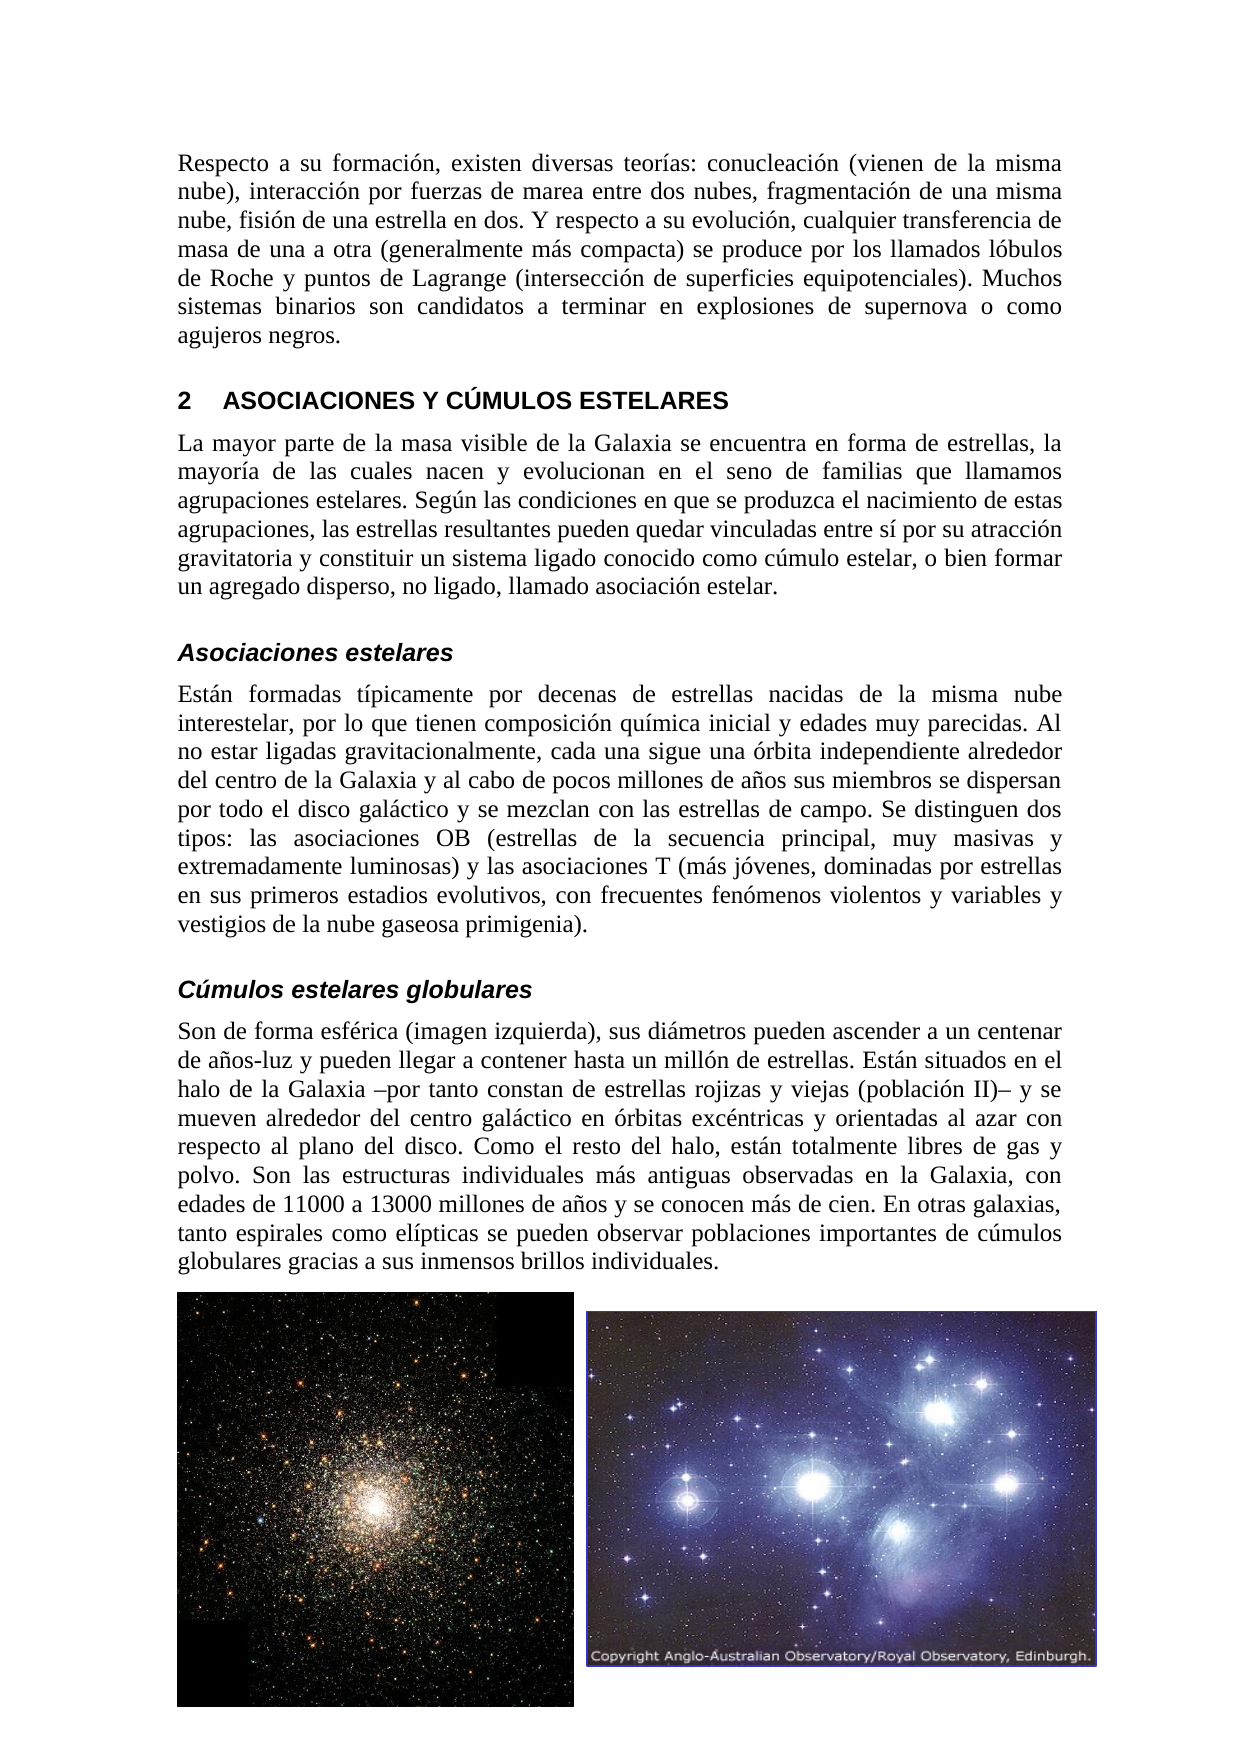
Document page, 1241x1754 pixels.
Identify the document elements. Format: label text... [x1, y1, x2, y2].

picture [177, 1292, 574, 1707]
subtitle ASOCIACIONES Y CÚMULOS ESTELARES [177, 386, 1063, 415]
picture [588, 1312, 1095, 1665]
text Están formadas típicamente por decenas de estrellas nacidas de la misma nube interestelar, por lo que tienen composición química inicial y edades muy parecidas. Al no estar ligadas gravitacionalmente, cada una sigue una órbita independiente alrededor del centro de la Galaxia y al cabo de pocos millones de años sus miembros se dispersan por todo el disco galáctico y se mezclan con las estrellas de campo. Se distinguen dos tipos: las asociaciones OB (estrellas de la secuencia principal, muy masivas y extremadamente luminosas) y las asociaciones T (más jóvenes, dominadas por estrellas en sus primeros estadios evolutivos, con frecuentes fenómenos violentos y variables y vestigios de la nube gaseosa primigenia). [177, 679, 1063, 938]
text La mayor parte de la masa visible de la Galaxia se encuentra en forma de estrellas, la mayoría de las cuales nacen y evolucionan en el seno de familias que llamamos agrupaciones estelares. Según las condiciones en que se produzca el nacimiento de estas agrupaciones, las estrellas resultantes pueden quedar vinculadas entre sí por su atracción gravitatoria y constituir un sistema ligado conocido como cúmulo estelar, o bien formar un agregado disperso, no ligado, llamado asociación estelar. [177, 428, 1063, 600]
text Respecto a su formación, existen diversas teorías: conucleación (vienen de la misma nube), interacción por fuerzas de marea entre dos nubes, fragmentación de una misma nube, fisión de una estrella en dos. Y respecto a su evolución, cualquier transferencia de masa de una a otra (generalmente más compacta) se produce por los llamados lóbulos de Roche y puntos de Lagrange (intersección de superficies equipotenciales). Muchos sistemas binarios son candidatos a terminar en explosiones de supernova o como agujeros negros. [177, 148, 1063, 349]
text Son de forma esférica (imagen izquierda), sus diámetros pueden ascender a un centenar de años-luz y pueden llegar a contener hasta un millón de estrellas. Están situados en el halo de la Galaxia –por tanto constan de estrellas rojizas y viejas (población II)– y se mueven alrededor del centro galáctico en órbitas excéntricas y orientadas al azar con respecto al plano del disco. Como el resto del halo, están totalmente libres de gas y polvo. Son las estructuras individuales más antiguas observadas en la Galaxia, con edades de 11000 a 13000 millones de años y se conocen más de cien. En otras galaxias, tanto espirales como elípticas se pueden observar poblaciones importantes de cúmulos globulares gracias a sus inmensos brillos individuales. [177, 1016, 1063, 1275]
subtitle Cúmulos estelares globulares [177, 975, 1063, 1004]
subtitle Asociaciones estelares [177, 638, 1063, 666]
